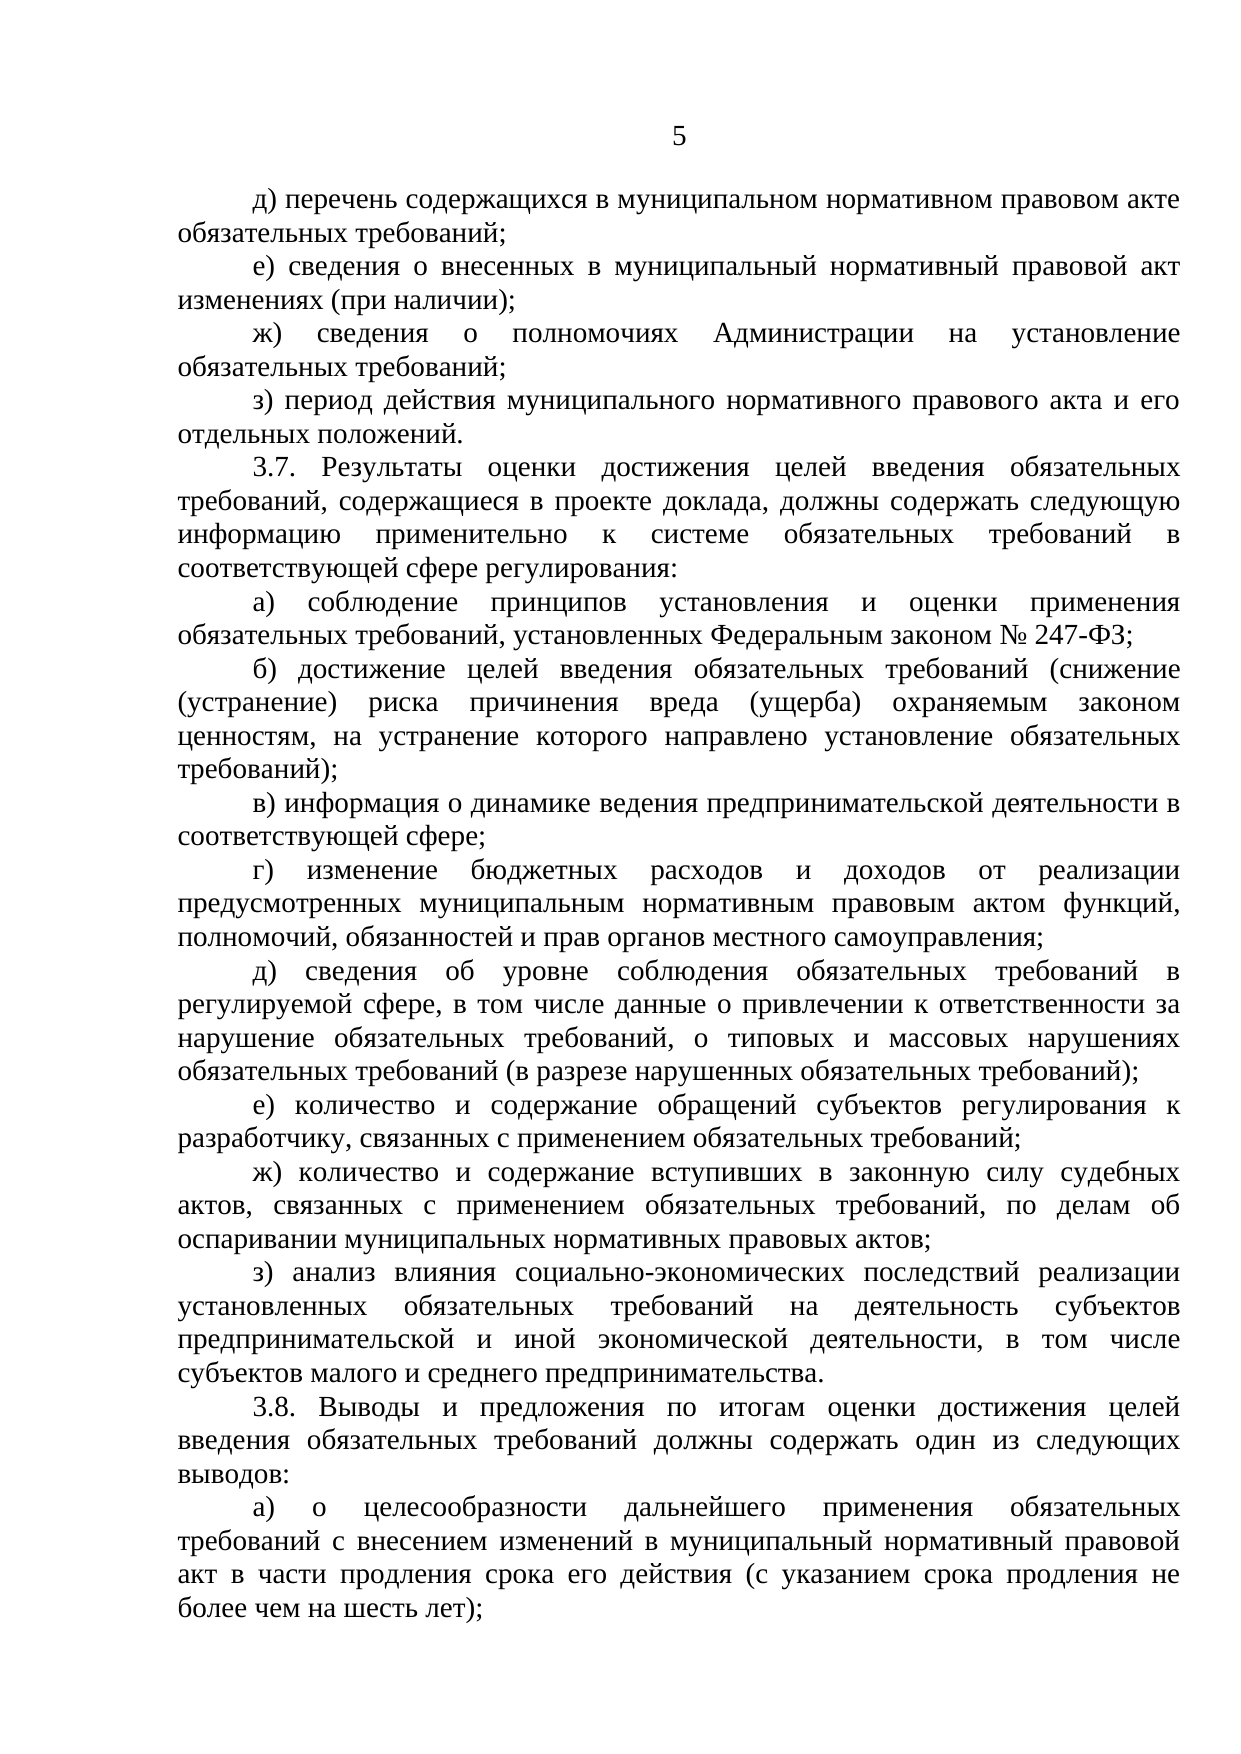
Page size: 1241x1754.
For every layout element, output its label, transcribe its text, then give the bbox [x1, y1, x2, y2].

text ж) сведения о полномочиях Администрации на установление обязательных требований; [177, 315, 1181, 382]
text а) соблюдение принципов установления и оценки применения обязательных требований, установленных Федеральным законом № 247-ФЗ; [177, 584, 1181, 651]
text з) анализ влияния социально-экономических последствий реализации установленных обязательных требований на деятельность субъектов предпринимательской и иной экономической деятельности, в том числе субъектов малого и среднего предпринимательства. [177, 1254, 1181, 1389]
text 3.8. Выводы и предложения по итогам оценки достижения целей введения обязательных требований должны содержать один из следующих выводов: [177, 1389, 1181, 1489]
text д) перечень содержащихся в муниципальном нормативном правовом акте обязательных требований; [177, 181, 1181, 248]
text ж) количество и содержание вступивших в законную силу судебных актов, связанных с применением обязательных требований, по делам об оспаривании муниципальных нормативных правовых актов; [177, 1154, 1181, 1254]
text б) достижение целей введения обязательных требований (снижение (устранение) риска причинения вреда (ущерба) охраняемым законом ценностям, на устранение которого направлено установление обязательных требований); [177, 651, 1181, 785]
text 3.7. Результаты оценки достижения целей введения обязательных требований, содержащиеся в проекте доклада, должны содержать следующую информацию применительно к системе обязательных требований в соответствующей сфере регулирования: [177, 449, 1181, 584]
text в) информация о динамике ведения предпринимательской деятельности в соответствующей сфере; [177, 785, 1181, 852]
text е) количество и содержание обращений субъектов регулирования к разработчику, связанных с применением обязательных требований; [177, 1087, 1181, 1154]
text г) изменение бюджетных расходов и доходов от реализации предусмотренных муниципальным нормативным правовым актом функций, полномочий, обязанностей и прав органов местного самоуправления; [177, 852, 1181, 953]
text е) сведения о внесенных в муниципальный нормативный правовой акт изменениях (при наличии); [177, 248, 1181, 315]
text д) сведения об уровне соблюдения обязательных требований в регулируемой сфере, в том числе данные о привлечении к ответственности за нарушение обязательных требований, о типовых и массовых нарушениях обязательных требований (в разрезе нарушенных обязательных требований); [177, 953, 1181, 1087]
text а) о целесообразности дальнейшего применения обязательных требований с внесением изменений в муниципальный нормативный правовой акт в части продления срока его действия (с указанием срока продления не более чем на шесть лет); [177, 1489, 1181, 1623]
text з) период действия муниципального нормативного правового акта и его отдельных положений. [177, 382, 1181, 449]
